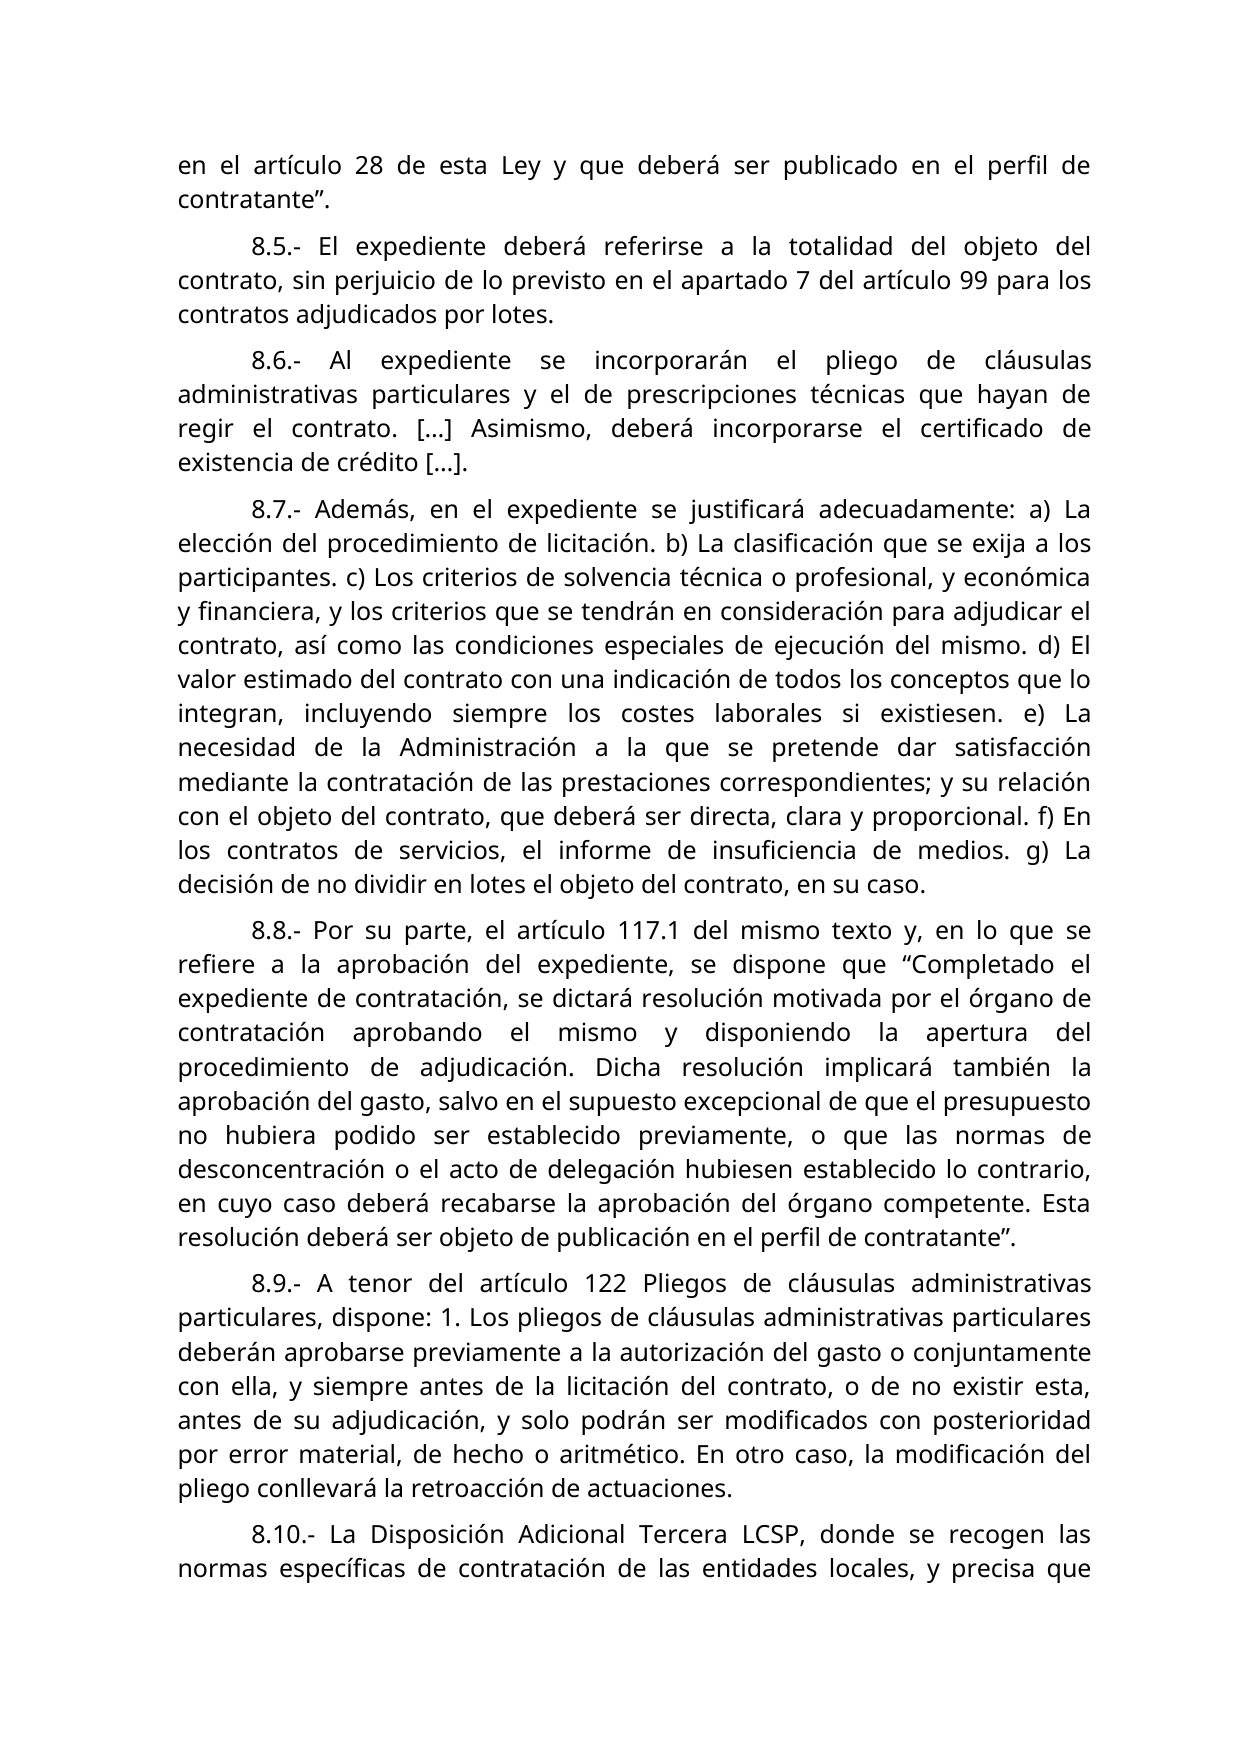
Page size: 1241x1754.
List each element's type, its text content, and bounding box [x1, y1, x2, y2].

text 8.7.- Además, en el expediente se justificará adecuadamente: a) La elección del procedimiento de licitación. b) La clasificación que se exija a los participantes. c) Los criterios de solvencia técnica o profesional, y económica y financiera, y los criterios que se tendrán en consideración para adjudicar el contrato, así como las condiciones especiales de ejecución del mismo. d) El valor estimado del contrato con una indicación de todos los conceptos que lo integran, incluyendo siempre los costes laborales si existiesen. e) La necesidad de la Administración a la que se pretende dar satisfacción mediante la contratación de las prestaciones correspondientes; y su relación con el objeto del contrato, que deberá ser directa, clara y proporcional. f) En los contratos de servicios, el informe de insuficiencia de medios. g) La decisión de no dividir en lotes el objeto del contrato, en su caso. [177, 492, 1093, 900]
text 8.6.- Al expediente se incorporarán el pliego de cláusulas administrativas particulares y el de prescripciones técnicas que hayan de regir el contrato. […] Asimismo, deberá incorporarse el certificado de existencia de crédito […]. [177, 343, 1093, 479]
text 8.10.- La Disposición Adicional Tercera LCSP, donde se recogen las normas específicas de contratación de las entidades locales, y precisa que [177, 1517, 1093, 1585]
text 8.5.- El expediente deberá referirse a la totalidad del objeto del contrato, sin perjuicio de lo previsto en el apartado 7 del artículo 99 para los contratos adjudicados por lotes. [177, 228, 1093, 330]
text 8.8.- Por su parte, el artículo 117.1 del mismo texto y, en lo que se refiere a la aprobación del expediente, se dispone que “Completado el expediente de contratación, se dictará resolución motivada por el órgano de contratación aprobando el mismo y disponiendo la apertura del procedimiento de adjudicación. Dicha resolución implicará también la aprobación del gasto, salvo en el supuesto excepcional de que el presupuesto no hubiera podido ser establecido previamente, o que las normas de desconcentración o el acto de delegación hubiesen establecido lo contrario, en cuyo caso deberá recabarse la aprobación del órgano competente. Esta resolución deberá ser objeto de publicación en el perfil de contratante”. [177, 913, 1093, 1253]
text 8.9.- A tenor del artículo 122 Pliegos de cláusulas administrativas particulares, dispone: 1. Los pliegos de cláusulas administrativas particulares deberán aprobarse previamente a la autorización del gasto o conjuntamente con ella, y siempre antes de la licitación del contrato, o de no existir esta, antes de su adjudicación, y solo podrán ser modificados con posterioridad por error material, de hecho o aritmético. En otro caso, la modificación del pliego conllevará la retroacción de actuaciones. [177, 1266, 1093, 1504]
text en el artículo 28 de esta Ley y que deberá ser publicado en el perfil de contratante”. [177, 148, 1093, 216]
